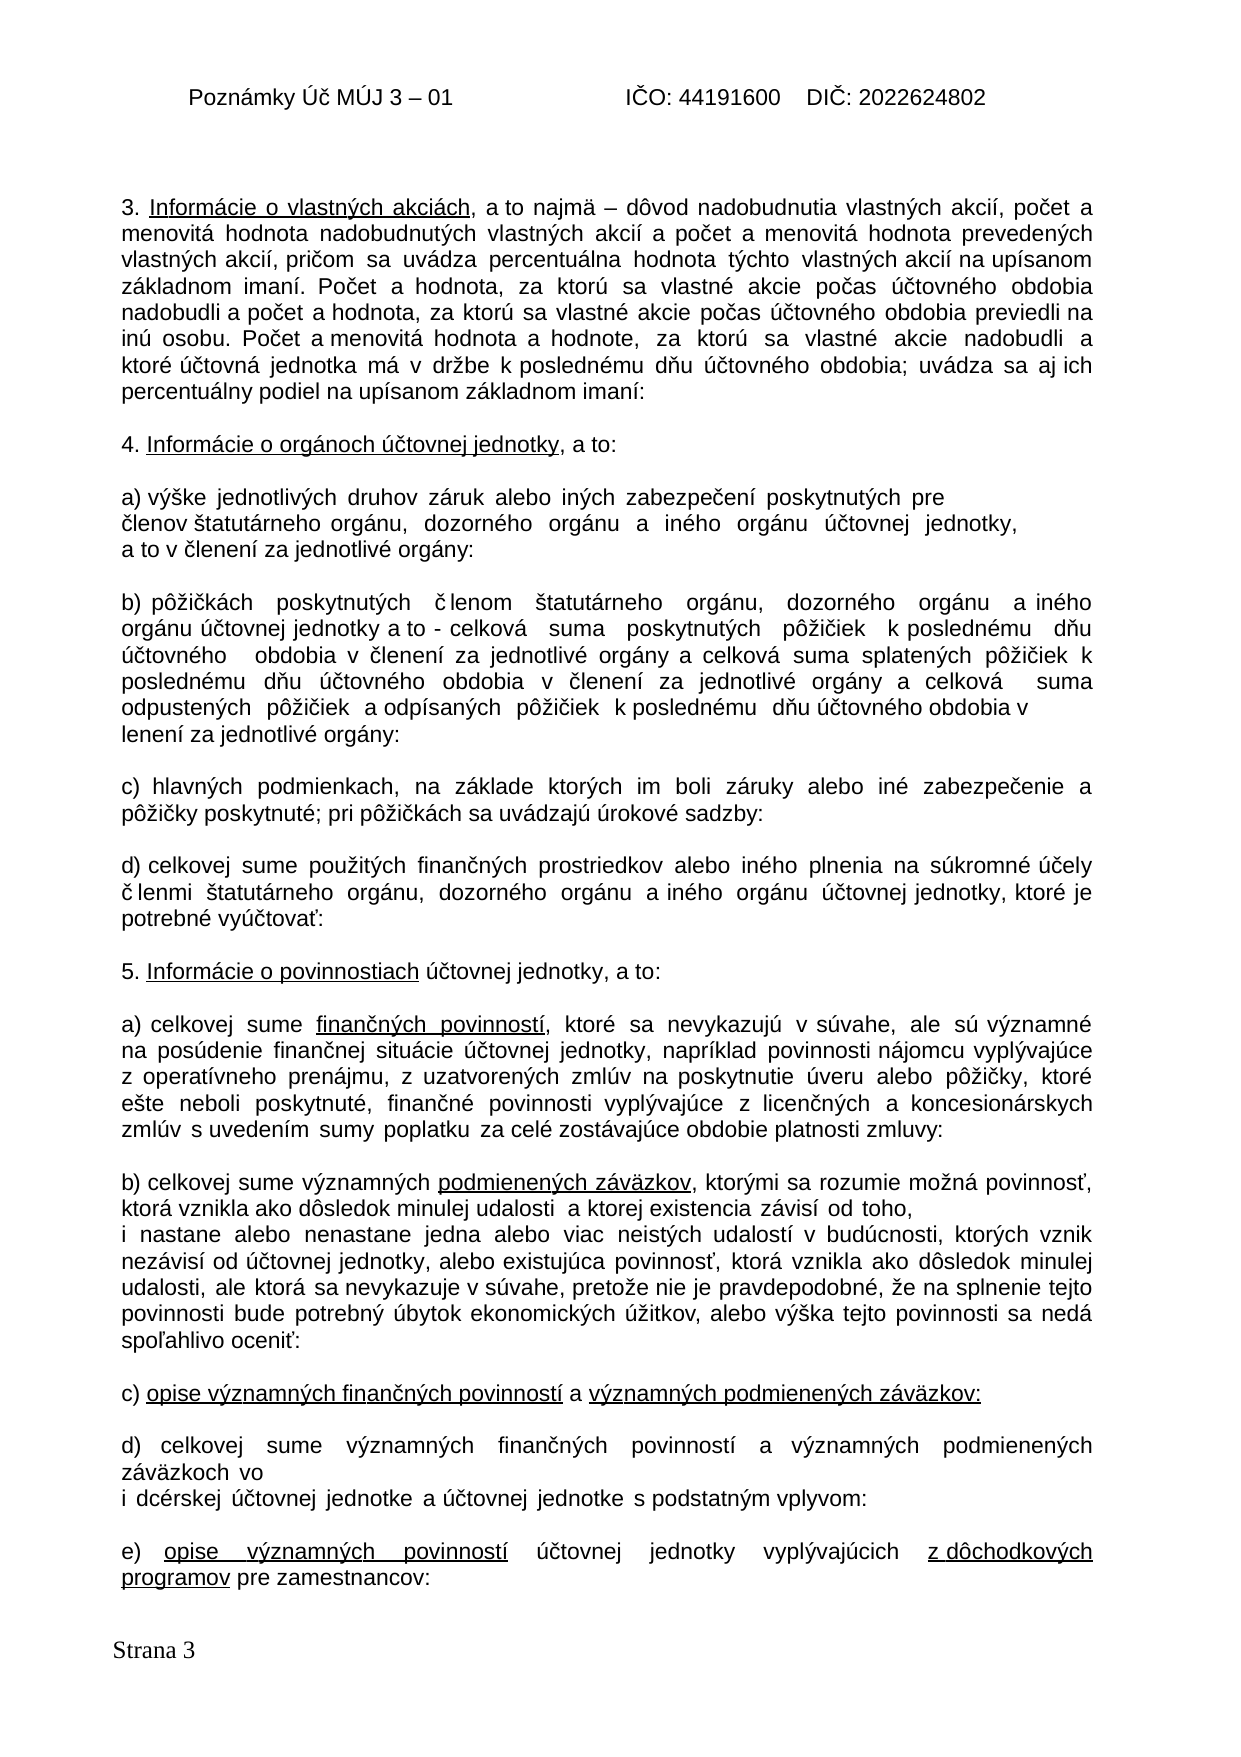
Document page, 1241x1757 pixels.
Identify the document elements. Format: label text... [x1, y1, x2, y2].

text členov štatutárneho orgánu, dozorného orgánu a iného orgánu účtovnej jednotky, [121, 510, 1093, 536]
text d) celkovej sume významných finančných povinností a významných podmienených záväzkoch vo [121, 1432, 1093, 1485]
text a) výške jednotlivých druhov záruk alebo iných zabezpečení poskytnutých pre [121, 483, 1093, 510]
text 4. Informácie o orgánoch účtovnej jednotky, a to: [121, 431, 1093, 457]
text 5. Informácie o povinnostiach účtovnej jednotky, a to: [121, 958, 1093, 984]
text c) hlavných podmienkach, na základe ktorých im boli záruky alebo iné zabezpečenie a pôžičky poskytnuté; pri pôžičkách sa uvádzajú úrokové sadzby: [121, 773, 1093, 826]
text c) opise významných finančných povinností a významných podmienených záväzkov: [121, 1379, 1093, 1406]
text a to v členení za jednotlivé orgány: [121, 536, 1093, 562]
text e) opise významných povinností účtovnej jednotky vyplývajúcich z dôchodkových programov pre zamestnancov: [121, 1538, 1093, 1590]
text lenení za jednotlivé orgány: [121, 721, 1093, 747]
text 3. Informácie o vlastných akciách, a to najmä – dôvod nadobudnutia vlastných akcií, počet a menovitá hodnota nadobudnutých vlastných akcií a počet a menovitá hodnota prevedených vlastných akcií, pričom sa uvádza percentuálna hodnota týchto vlastných akcií na upísanom základnom imaní. Počet a hodnota, za ktorú sa vlastné akcie počas účtovného obdobia nadobudli a počet a hodnota, za ktorú sa vlastné akcie počas účtovného obdobia previedli na inú osobu. Počet a menovitá hodnota a hodnote, za ktorú sa vlastné akcie nadobudli a ktoré účtovná jednotka má v držbe k poslednému dňu účtovného obdobia; uvádza sa aj ich percentuálny podiel na upísanom základnom imaní: [121, 193, 1093, 404]
text b) pôžičkách poskytnutých členom štatutárneho orgánu, dozorného orgánu a iného orgánu účtovnej jednotky a to - celková suma poskytnutých pôžičiek k poslednému dňu účtovného obdobia v členení za jednotlivé orgány a celková suma splatených pôžičiek k poslednému dňu účtovného obdobia v členení za jednotlivé orgány a celková suma odpustených pôžičiek a odpísaných pôžičiek k poslednému dňu účtovného obdobia v [121, 589, 1093, 721]
text d) celkovej sume použitých finančných prostriedkov alebo iného plnenia na súkromné účely členmi štatutárneho orgánu, dozorného orgánu a iného orgánu účtovnej jednotky, ktoré je potrebné vyúčtovať: [121, 852, 1093, 931]
text b) celkovej sume významných podmienených záväzkov, ktorými sa rozumie možná povinnosť, ktorá vznikla ako dôsledok minulej udalosti a ktorej existencia závisí od toho, [121, 1169, 1093, 1221]
text i nastane alebo nenastane jedna alebo viac neistých udalostí v budúcnosti, ktorých vznik nezávisí od účtovnej jednotky, alebo existujúca povinnosť, ktorá vznikla ako dôsledok minulej udalosti, ale ktorá sa nevykazuje v súvahe, pretože nie je pravdepodobné, že na splnenie tejto povinnosti bude potrebný úbytok ekonomických úžitkov, alebo výška tejto povinnosti sa nedá spoľahlivo oceniť: [121, 1221, 1093, 1353]
text a) celkovej sume finančných povinností, ktoré sa nevykazujú v súvahe, ale sú významné na posúdenie finančnej situácie účtovnej jednotky, napríklad povinnosti nájomcu vyplývajúce z operatívneho prenájmu, z uzatvorených zmlúv na poskytnutie úveru alebo pôžičky, ktoré ešte neboli poskytnuté, finančné povinnosti vyplývajúce z licenčných a koncesionárskych zmlúv s uvedením sumy poplatku za celé zostávajúce obdobie platnosti zmluvy: [121, 1011, 1093, 1142]
text i dcérskej účtovnej jednotke a účtovnej jednotke s podstatným vplyvom: [121, 1485, 1093, 1511]
